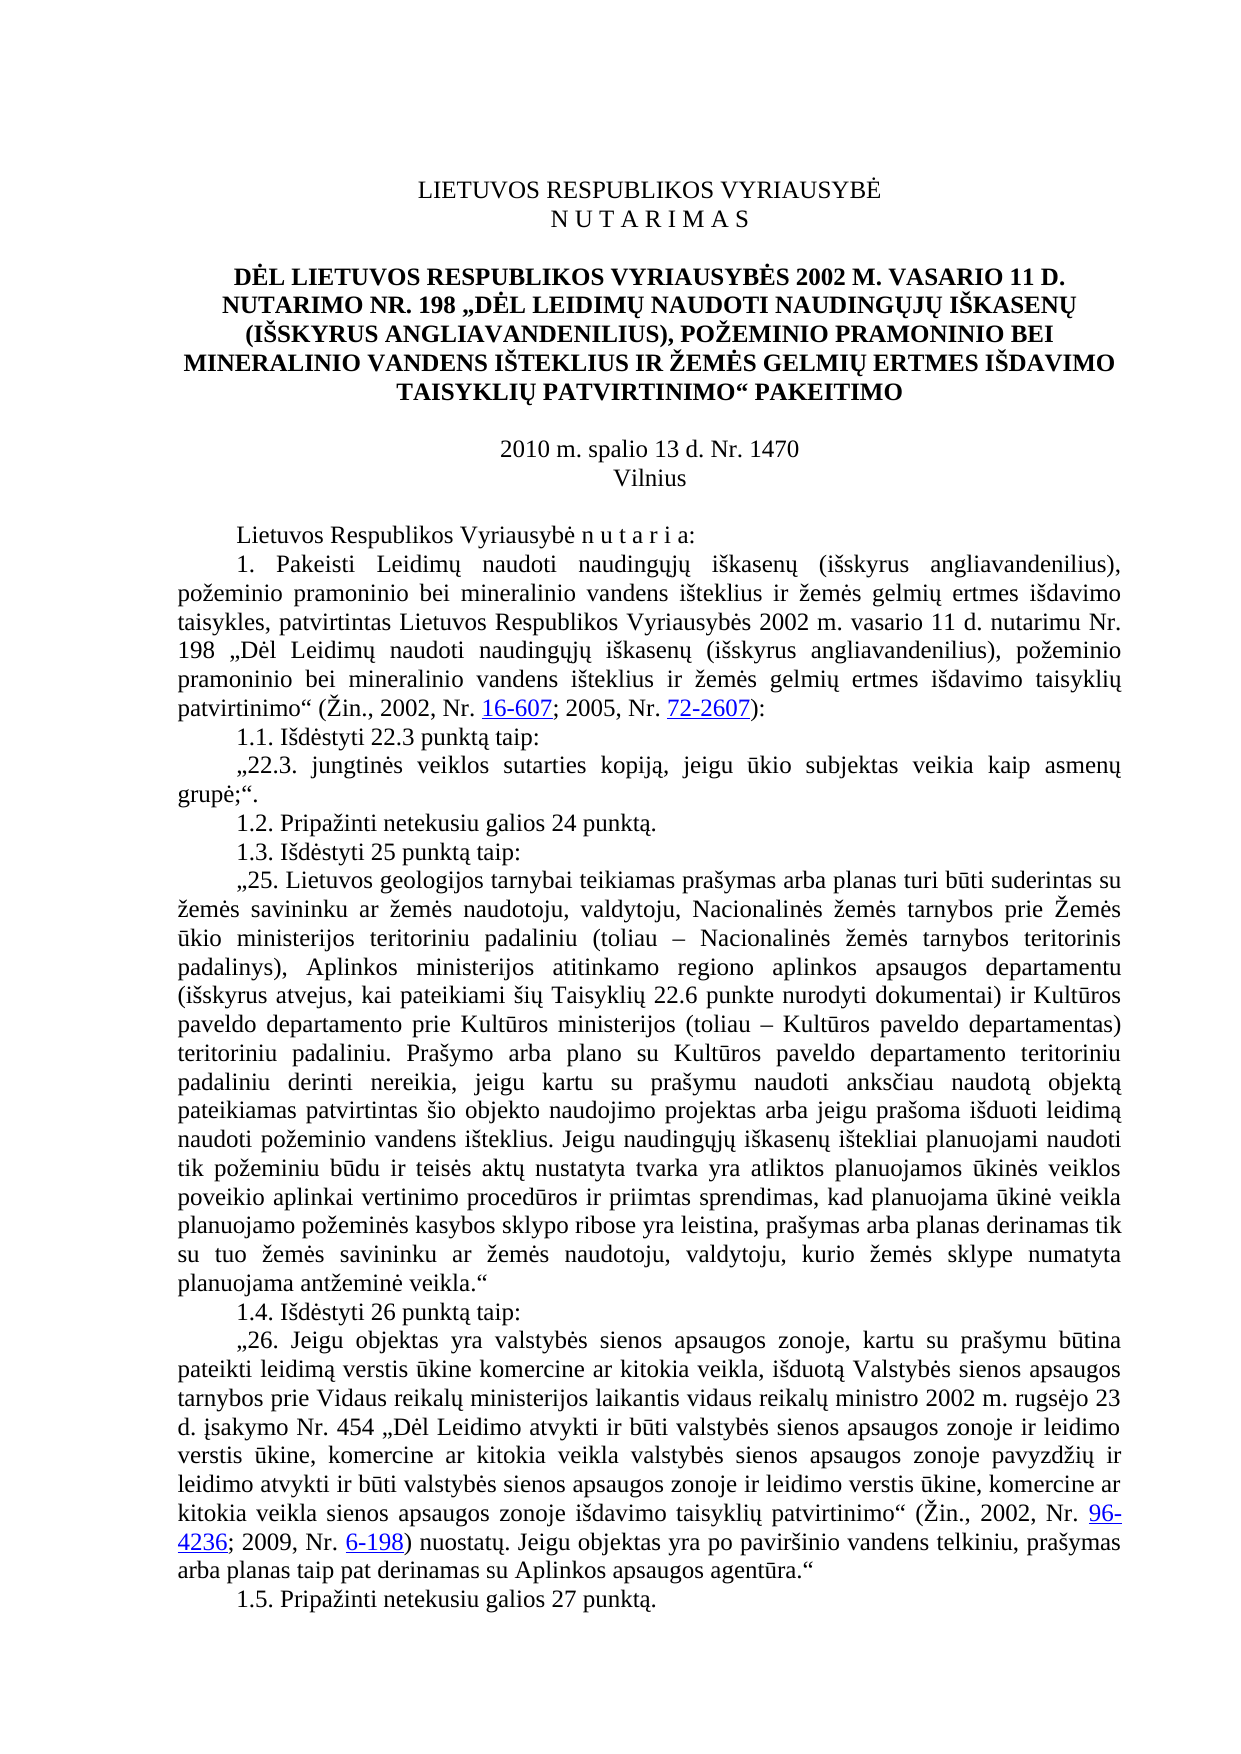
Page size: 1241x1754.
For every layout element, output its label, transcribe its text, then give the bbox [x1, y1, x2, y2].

text Vilnius [177, 463, 1122, 492]
text Lietuvos Respublikos Vyriausybė [177, 176, 1122, 204]
text NUTARIMAS [177, 204, 1122, 233]
text „25. Lietuvos geologijos tarnybai teikiamas prašymas arba planas turi būti suderintas su žemės savininku ar žemės naudotoju, valdytoju, Nacionalinės žemės tarnybos prie Žemės ūkio ministerijos teritoriniu padaliniu (toliau – Nacionalinės žemės tarnybos teritorinis padalinys), Aplinkos ministerijos atitinkamo regiono aplinkos apsaugos departamentu (išskyrus atvejus, kai pateikiami šių Taisyklių 22.6 punkte nurodyti dokumentai) ir Kultūros paveldo departamento prie Kultūros ministerijos (toliau – Kultūros paveldo departamentas) teritoriniu padaliniu. Prašymo arba plano su Kultūros paveldo departamento teritoriniu padaliniu derinti nereikia, jeigu kartu su prašymu naudoti anksčiau naudotą objektą pateikiamas patvirtintas šio objekto naudojimo projektas arba jeigu prašoma išduoti leidimą naudoti požeminio vandens išteklius. Jeigu naudingųjų iškasenų ištekliai planuojami naudoti tik požeminiu būdu ir teisės aktų nustatyta tvarka yra atliktos planuojamos ūkinės veiklos poveikio aplinkai vertinimo procedūros ir priimtas sprendimas, kad planuojama ūkinė veikla planuojamo požeminės kasybos sklypo ribose yra leistina, prašymas arba planas derinamas tik su tuo žemės savininku ar žemės naudotoju, valdytoju, kurio žemės sklype numatyta planuojama antžeminė veikla.“ [177, 866, 1122, 1297]
text 1. Pakeisti Leidimų naudoti naudingųjų iškasenų (išskyrus angliavandenilius), požeminio pramoninio bei mineralinio vandens išteklius ir žemės gelmių ertmes išdavimo taisykles, patvirtintas Lietuvos Respublikos Vyriausybės 2002 m. vasario 11 d. nutarimu Nr. 198 „Dėl Leidimų naudoti naudingųjų iškasenų (išskyrus angliavandenilius), požeminio pramoninio bei mineralinio vandens išteklius ir žemės gelmių ertmes išdavimo taisyklių patvirtinimo“ (Žin., 2002, Nr. 16-607; 2005, Nr. 72-2607): [177, 549, 1122, 722]
text 1.5. Pripažinti netekusiu galios 27 punktą. [177, 1584, 1122, 1613]
text 1.4. Išdėstyti 26 punktą taip: [177, 1297, 1122, 1326]
text 2010 m. spalio 13 d. Nr. 1470 [177, 434, 1122, 463]
text Lietuvos Respublikos Vyriausybė nutaria: [177, 521, 1122, 549]
text 1.3. Išdėstyti 25 punktą taip: [177, 837, 1122, 866]
text „22.3. jungtinės veiklos sutarties kopiją, jeigu ūkio subjektas veikia kaip asmenų grupė;“. [177, 751, 1122, 808]
text „26. Jeigu objektas yra valstybės sienos apsaugos zonoje, kartu su prašymu būtina pateikti leidimą verstis ūkine komercine ar kitokia veikla, išduotą Valstybės sienos apsaugos tarnybos prie Vidaus reikalų ministerijos laikantis vidaus reikalų ministro 2002 m. rugsėjo 23 d. įsakymo Nr. 454 „Dėl Leidimo atvykti ir būti valstybės sienos apsaugos zonoje ir leidimo verstis ūkine, komercine ar kitokia veikla valstybės sienos apsaugos zonoje pavyzdžių ir leidimo atvykti ir būti valstybės sienos apsaugos zonoje ir leidimo verstis ūkine, komercine ar kitokia veikla sienos apsaugos zonoje išdavimo taisyklių patvirtinimo“ (Žin., 2002, Nr. 96-4236; 2009, Nr. 6-198) nuostatų. Jeigu objektas yra po paviršinio vandens telkiniu, prašymas arba planas taip pat derinamas su Aplinkos apsaugos agentūra.“ [177, 1326, 1122, 1584]
text 1.2. Pripažinti netekusiu galios 24 punktą. [177, 808, 1122, 837]
text DĖL LIETUVOS RESPUBLIKOS VYRIAUSYBĖS 2002 M. VASARIO 11 D. NUTARIMO NR. 198 „DĖL LEIDIMŲ NAUDOTI NAUDINGŲJŲ IŠKASENŲ (IŠSKYRUS ANGLIAVANDENILIUS), POŽEMINIO PRAMONINIO BEI MINERALINIO VANDENS IŠTEKLIUS IR ŽEMĖS GELMIŲ ERTMES IŠDAVIMO TAISYKLIŲ PATVIRTINIMO“ PAKEITIMO [177, 262, 1122, 406]
text 1.1. Išdėstyti 22.3 punktą taip: [177, 722, 1122, 751]
